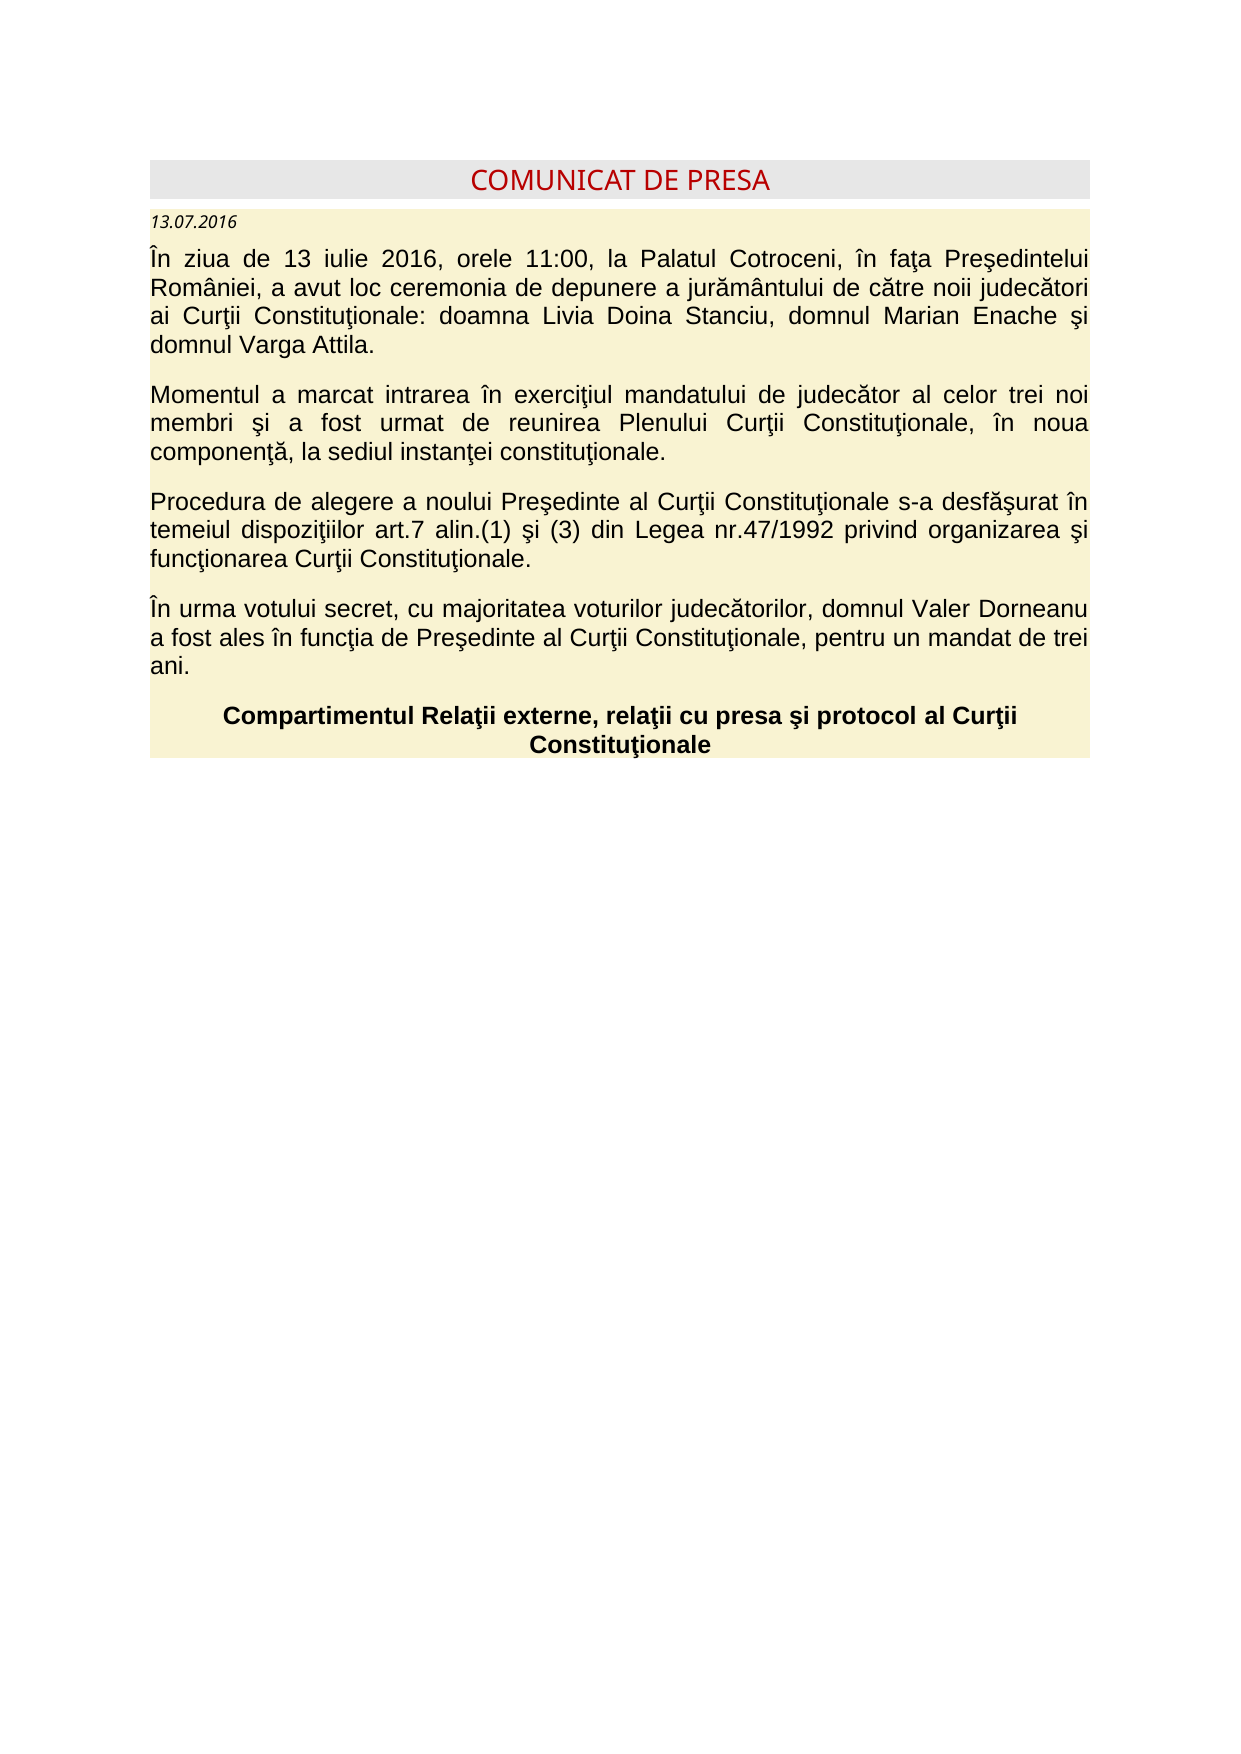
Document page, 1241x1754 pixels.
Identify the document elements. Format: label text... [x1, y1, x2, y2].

text Procedura de alegere a noului Preşedinte al Curţii Constituţionale s-a desfăşurat în temeiul dispoziţiilor art.7 alin.(1) şi (3) din Legea nr.47/1992 privind organizarea şi funcţionarea Curţii Constituţionale. [150, 487, 1090, 573]
text Compartimentul Relaţii externe, relaţii cu presa şi protocol al Curţii Constituţionale [150, 701, 1090, 758]
text În urma votului secret, cu majoritatea voturilor judecătorilor, domnul Valer Dorneanu a fost ales în funcţia de Preşedinte al Curţii Constituţionale, pentru un mandat de trei ani. [150, 594, 1090, 680]
text Momentul a marcat intrarea în exerciţiul mandatului de judecător al celor trei noi membri şi a fost urmat de reunirea Plenului Curţii Constituţionale, în noua componenţă, la sediul instanţei constituţionale. [150, 379, 1090, 466]
text În ziua de 13 iulie 2016, orele 11:00, la Palatul Cotroceni, în faţa Preşedintelui României, a avut loc ceremonia de depunere a jurământului de către noii judecători ai Curţii Constituţionale: doamna Livia Doina Stanciu, domnul Marian Enache şi domnul Varga Attila. [150, 244, 1090, 359]
text 13.07.2016 [150, 209, 1090, 233]
text COMUNICAT DE PRESA [150, 160, 1090, 199]
